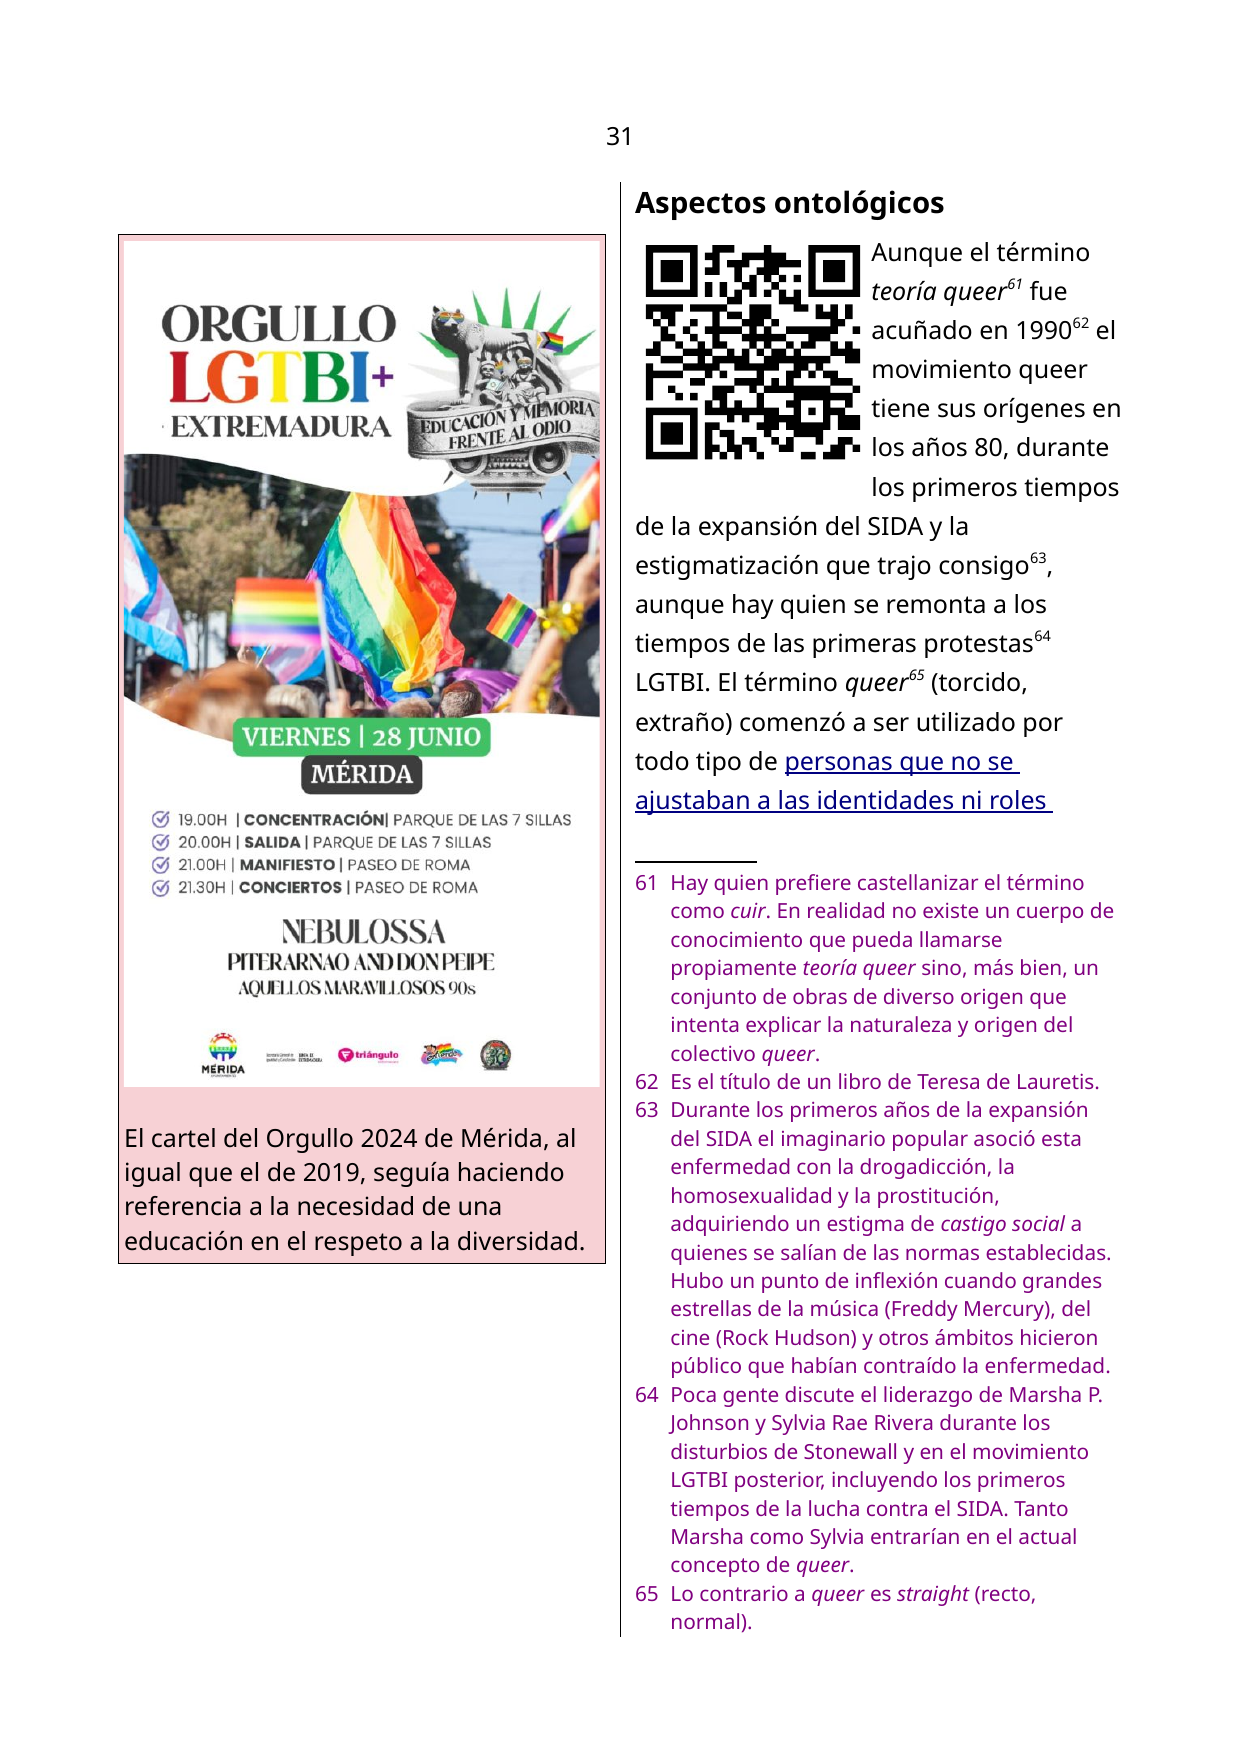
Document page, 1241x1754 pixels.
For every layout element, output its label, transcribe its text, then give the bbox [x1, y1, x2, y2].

text Poca gente discute el liderazgo de Marsha P. Johnson y Sylvia Rae Rivera durante los disturbios de Stonewall y en el movimiento LGTBI posterior, incluyendo los primeros tiempos de la lucha contra el SIDA. Tanto Marsha como Sylvia entrarían en el actual concepto de queer. [635, 1380, 1122, 1579]
text Lo contrario a queer es straight (recto, normal). [635, 1579, 1122, 1636]
text Hay quien prefiere castellanizar el término como cuir. En realidad no existe un cuerpo de conocimiento que pueda llamarse propiamente teoría queer sino, más bien, un conjunto de obras de diverso origen que intenta explicar la naturaleza y origen del colectivo queer. [635, 868, 1122, 1067]
text Durante los primeros años de la expansión del SIDA el imaginario popular asoció esta enfermedad con la drogadicción, la homosexualidad y la prostitución, adquiriendo un estigma de castigo social a quienes se salían de las normas establecidas. Hubo un punto de inflexión cuando grandes estrellas de la música (Freddy Mercury), del cine (Rock Hudson) y otros ámbitos hicieron público que habían contraído la enfermedad. [635, 1096, 1122, 1380]
table_header El cartel del Orgullo 2024 de Mérida, al igual que el de 2019, seguía haciendo referencia a la necesidad de una educación en el respeto a la diversidad. [119, 235, 605, 1263]
text Es el título de un libro de Teresa de Lauretis. [635, 1067, 1122, 1096]
subtitle Aspectos ontológicos [635, 182, 1122, 222]
text Aunque el término teoría queer fue acuñado en 1990 el movimiento queer tiene sus orígenes en los años 80, durante los primeros tiempos de la expansión del SIDA y la estigmatización que trajo consigo, aunque hay quien se remonta a los tiempos de las primeras protestas LGTBI. El término queer (torcido, extraño) comenzó a ser utilizado por todo tipo de personas que no se ajustaban a las identidades ni roles [635, 234, 1122, 817]
picture [123, 241, 600, 1087]
